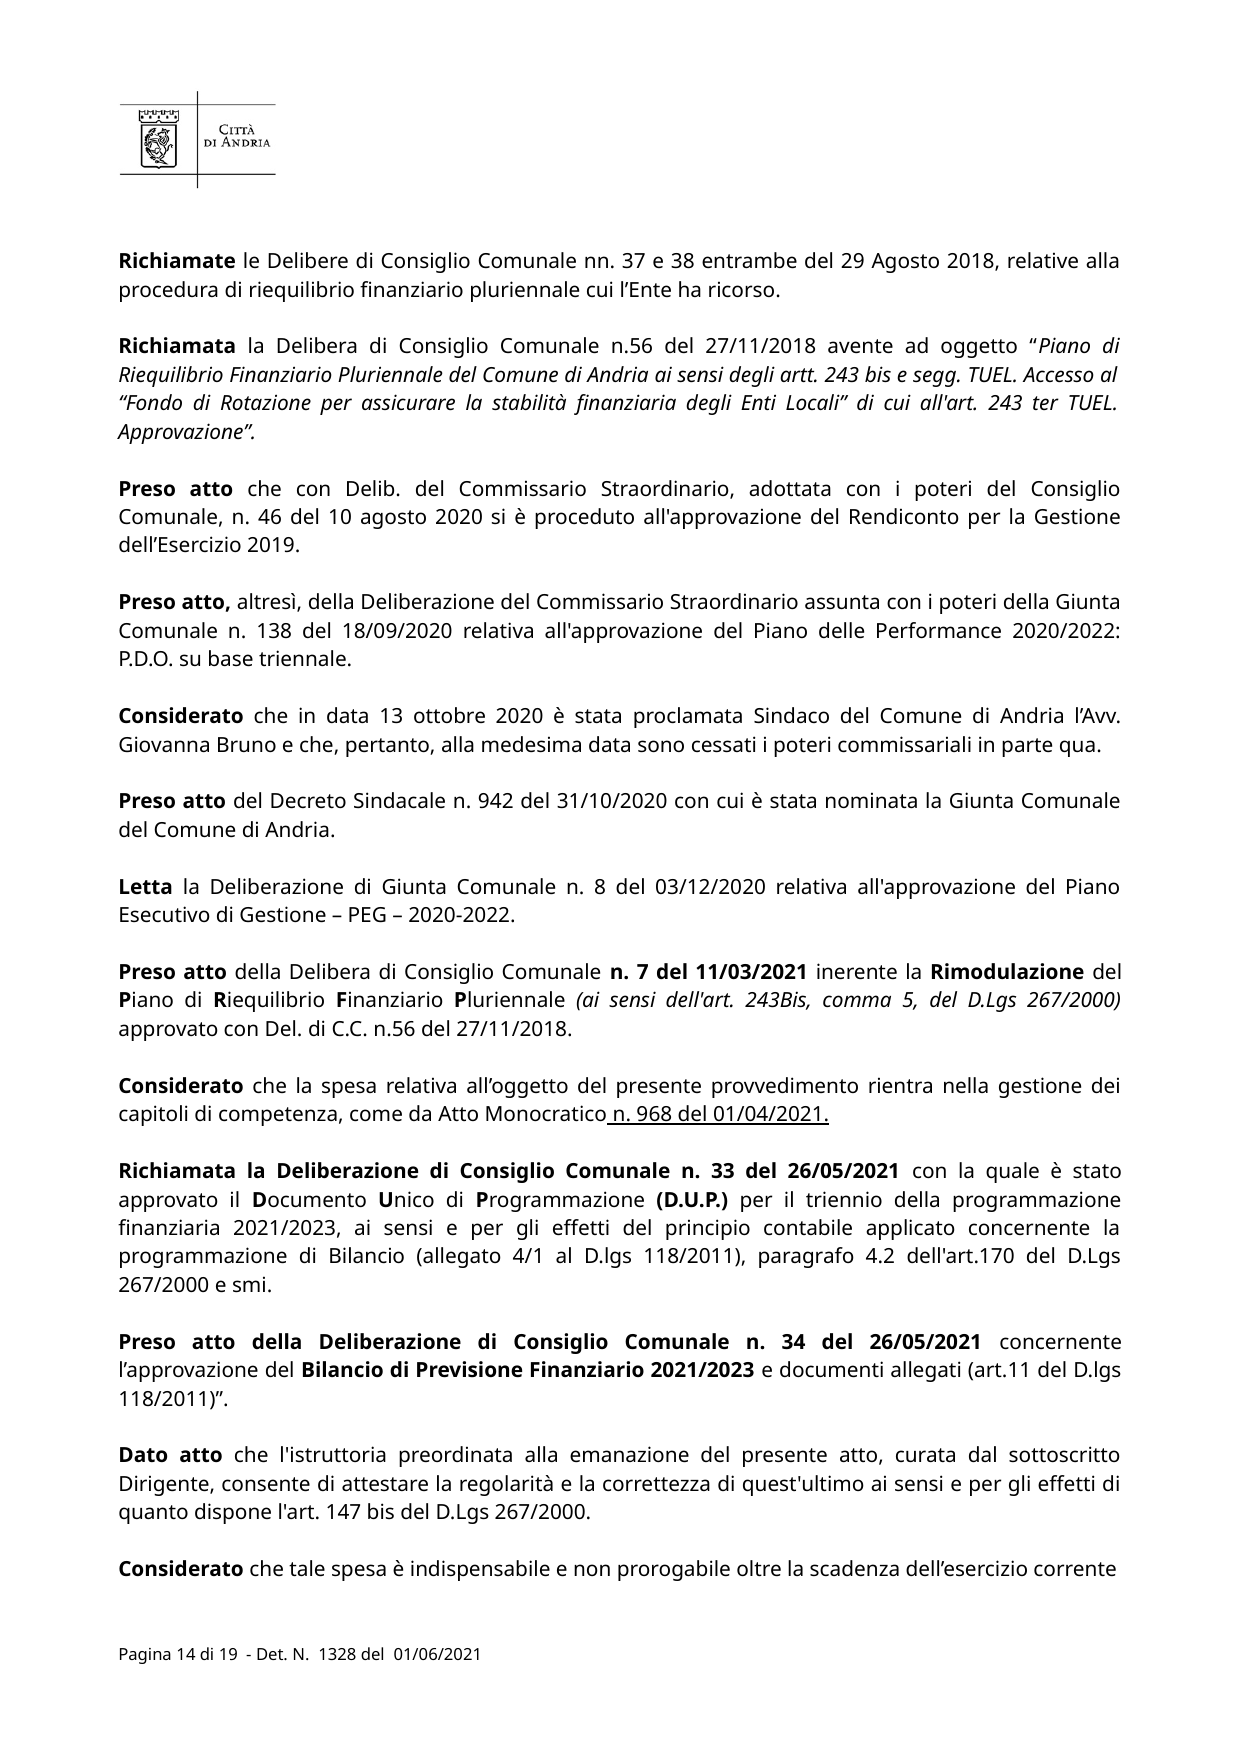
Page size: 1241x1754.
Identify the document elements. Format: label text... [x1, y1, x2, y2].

text Considerato che in data 13 ottobre 2020 è stata proclamata Sindaco del Comune di Andria l’Avv. Giovanna Bruno e che, pertanto, alla medesima data sono cessati i poteri commissariali in parte qua. [118, 701, 1122, 758]
text Preso atto che con Delib. del Commissario Straordinario, adottata con i poteri del Consiglio Comunale, n. 46 del 10 agosto 2020 si è proceduto all'approvazione del Rendiconto per la Gestione dell’Esercizio 2019. [118, 474, 1122, 559]
picture [118, 88, 276, 189]
text Richiamate le Delibere di Consiglio Comunale nn. 37 e 38 entrambe del 29 Agosto 2018, relative alla procedura di riequilibrio finanziario pluriennale cui l’Ente ha ricorso. [118, 246, 1122, 303]
text Preso atto della Delibera di Consiglio Comunale n. 7 del 11/03/2021 inerente la Rimodulazione del Piano di Riequilibrio Finanziario Pluriennale (ai sensi dell'art. 243Bis, comma 5, del D.Lgs 267/2000) approvato con Del. di C.C. n.56 del 27/11/2018. [118, 957, 1122, 1042]
text Dato atto che l'istruttoria preordinata alla emanazione del presente atto, curata dal sottoscritto Dirigente, consente di attestare la regolarità e la correttezza di quest'ultimo ai sensi e per gli effetti di quanto dispone l'art. 147 bis del D.Lgs 267/2000. [118, 1441, 1122, 1526]
text Richiamata la Delibera di Consiglio Comunale n.56 del 27/11/2018 avente ad oggetto “Piano di Riequilibrio Finanziario Pluriennale del Comune di Andria ai sensi degli artt. 243 bis e segg. TUEL. Accesso al “Fondo di Rotazione per assicurare la stabilità finanziaria degli Enti Locali” di cui all'art. 243 ter TUEL. Approvazione”. [118, 332, 1122, 445]
text Preso atto della Deliberazione di Consiglio Comunale n. 34 del 26/05/2021 concernente l’approvazione del Bilancio di Previsione Finanziario 2021/2023 e documenti allegati (art.11 del D.lgs 118/2011)”. [118, 1327, 1122, 1412]
text Preso atto del Decreto Sindacale n. 942 del 31/10/2020 con cui è stata nominata la Giunta Comunale del Comune di Andria. [118, 787, 1122, 843]
text Considerato che la spesa relativa all’oggetto del presente provvedimento rientra nella gestione dei capitoli di competenza, come da Atto Monocratico n. 968 del 01/04/2021. [118, 1071, 1122, 1128]
text Preso atto, altresì, della Deliberazione del Commissario Straordinario assunta con i poteri della Giunta Comunale n. 138 del 18/09/2020 relativa all'approvazione del Piano delle Performance 2020/2022: P.D.O. su base triennale. [118, 587, 1122, 673]
text Considerato che tale spesa è indispensabile e non prorogabile oltre la scadenza dell’esercizio corrente [118, 1554, 1122, 1583]
text Letta la Deliberazione di Giunta Comunale n. 8 del 03/12/2020 relativa all'approvazione del Piano Esecutivo di Gestione – PEG – 2020-2022. [118, 872, 1122, 929]
text Richiamata la Deliberazione di Consiglio Comunale n. 33 del 26/05/2021 con la quale è stato approvato il Documento Unico di Programmazione (D.U.P.) per il triennio della programmazione finanziaria 2021/2023, ai sensi e per gli effetti del principio contabile applicato concernente la programmazione di Bilancio (allegato 4/1 al D.lgs 118/2011), paragrafo 4.2 dell'art.170 del D.Lgs 267/2000 e smi. [118, 1156, 1122, 1298]
